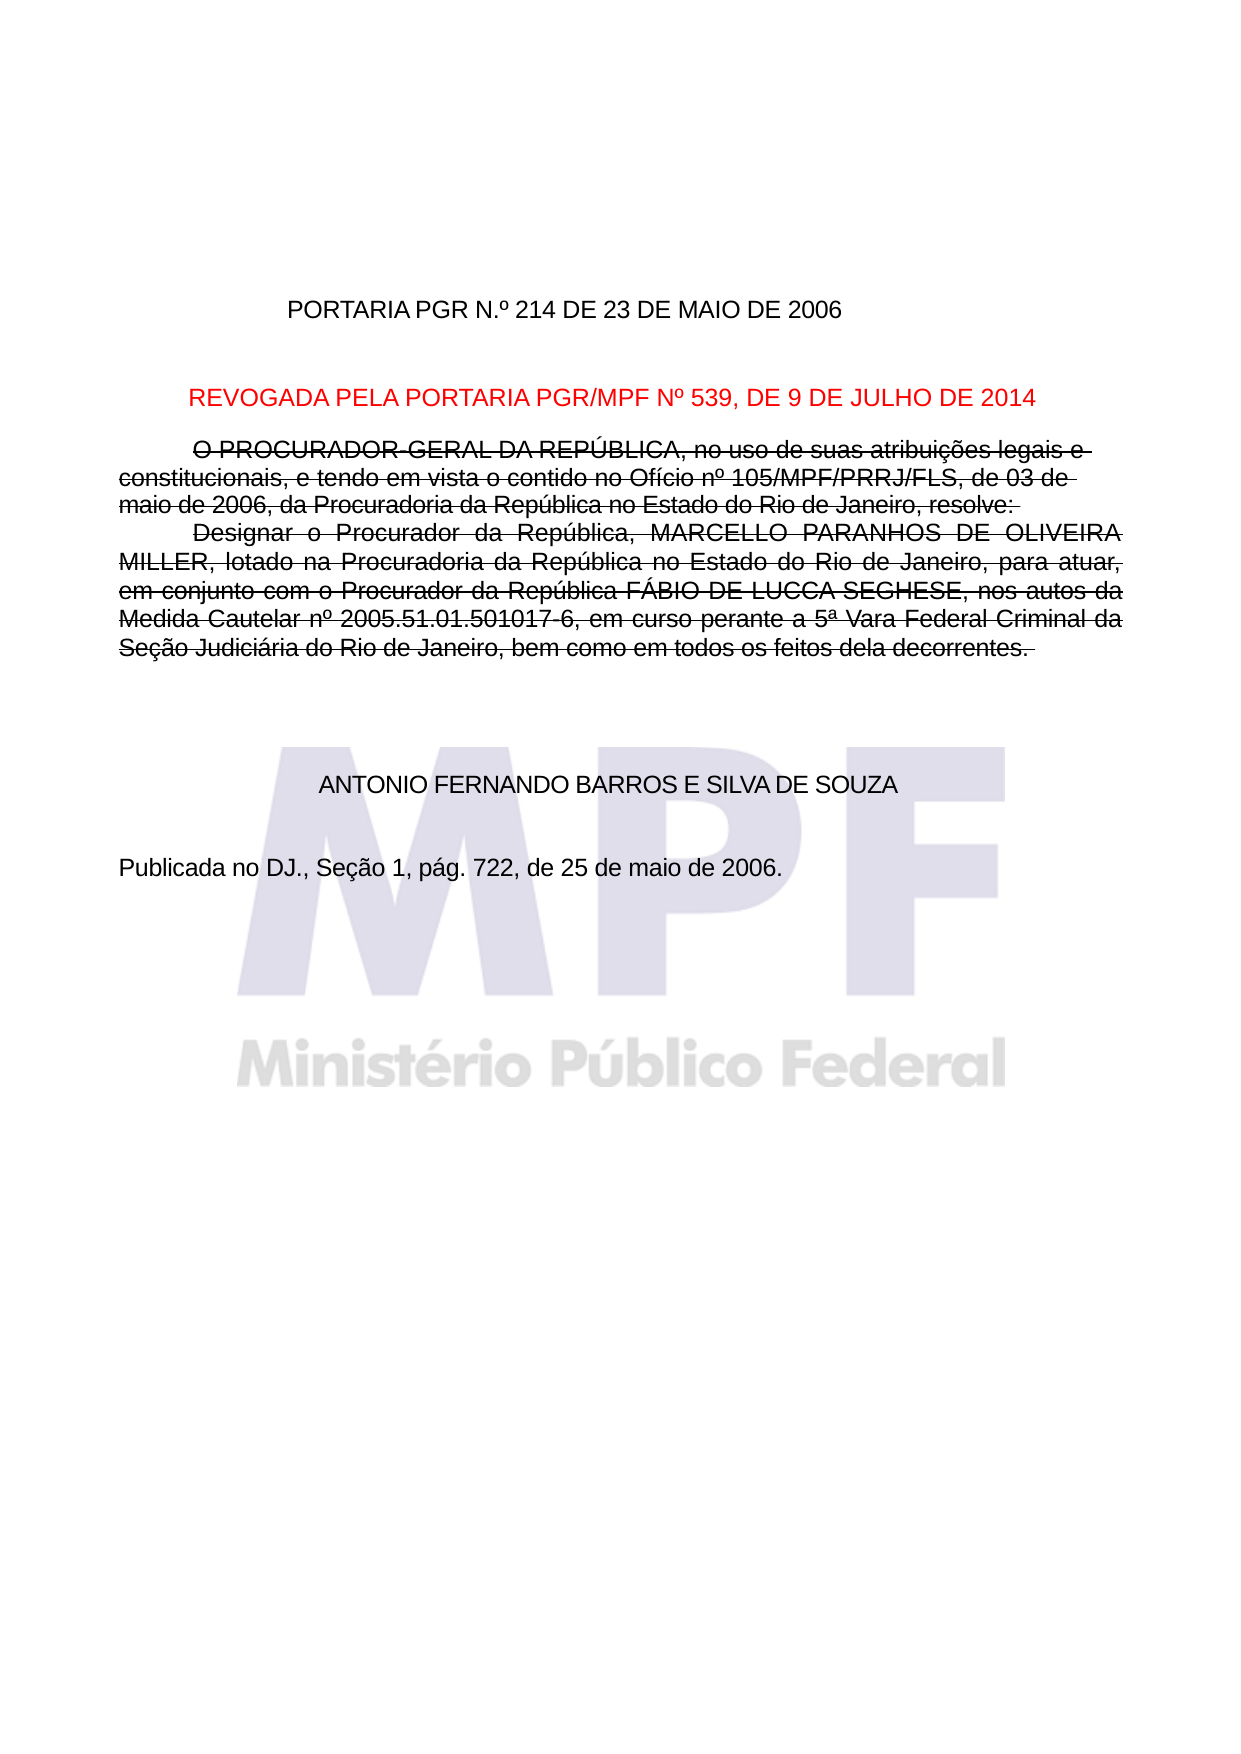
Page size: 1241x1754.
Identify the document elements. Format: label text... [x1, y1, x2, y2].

text ANTONIO FERNANDO BARROS E SILVA DE SOUZA [118, 771, 923, 799]
text Designar o Procurador da República, MARCELLO PARANHOS DE OLIVEIRA MILLER, lotado na Procuradoria da República no Estado do Rio de Janeiro, para atuar, em conjunto com o Procurador da República FÁBIO DE LUCCA SEGHESE, nos autos da Medida Cautelar nº 2005.51.01.501017-6, em curso perante a 5ª Vara Federal Criminal da Seção Judiciária do Rio de Janeiro, bem como em todos os feitos dela decorrentes. [118, 564, 1123, 591]
text maio de 2006, da Procuradoria da República no Estado do Rio de Janeiro, resolve: [118, 492, 1046, 519]
text REVOGADA PELA PORTARIA PGR/MPF Nº 539, DE 9 DE JULHO DE 2014 [121, 387, 1111, 412]
text Designar o Procurador da República, MARCELLO PARANHOS DE OLIVEIRA MILLER, lotado na Procuradoria da República no Estado do Rio de Janeiro, para atuar, em conjunto com o Procurador da República FÁBIO DE LUCCA SEGHESE, nos autos da Medida Cautelar nº 2005.51.01.501017-6, em curso perante a 5ª Vara Federal Criminal da Seção Judiciária do Rio de Janeiro, bem como em todos os feitos dela decorrentes. [118, 621, 1123, 662]
text O PROCURADOR-GERAL DA REPÚBLICA, no uso de suas atribuições legais e [118, 437, 1122, 464]
text Designar o Procurador da República, MARCELLO PARANHOS DE OLIVEIRA MILLER, lotado na Procuradoria da República no Estado do Rio de Janeiro, para atuar, em conjunto com o Procurador da República FÁBIO DE LUCCA SEGHESE, nos autos da Medida Cautelar nº 2005.51.01.501017-6, em curso perante a 5ª Vara Federal Criminal da Seção Judiciária do Rio de Janeiro, bem como em todos os feitos dela decorrentes. [118, 592, 1123, 620]
text PORTARIA PGR N.º 214 DE 23 DE MAIO DE 2006 [266, 289, 870, 326]
text constitucionais, e tendo em vista o contido no Ofício nº 105/MPF/PRRJ/FLS, de 03 de [118, 464, 1121, 492]
text Publicada no DJ., Seção 1, pág. 722, de 25 de maio de 2006. [118, 854, 833, 882]
picture [237, 747, 1005, 1087]
text Designar o Procurador da República, MARCELLO PARANHOS DE OLIVEIRA MILLER, lotado na Procuradoria da República no Estado do Rio de Janeiro, para atuar, em conjunto com o Procurador da República FÁBIO DE LUCCA SEGHESE, nos autos da Medida Cautelar nº 2005.51.01.501017-6, em curso perante a 5ª Vara Federal Criminal da Seção Judiciária do Rio de Janeiro, bem como em todos os feitos dela decorrentes. [118, 519, 1123, 563]
